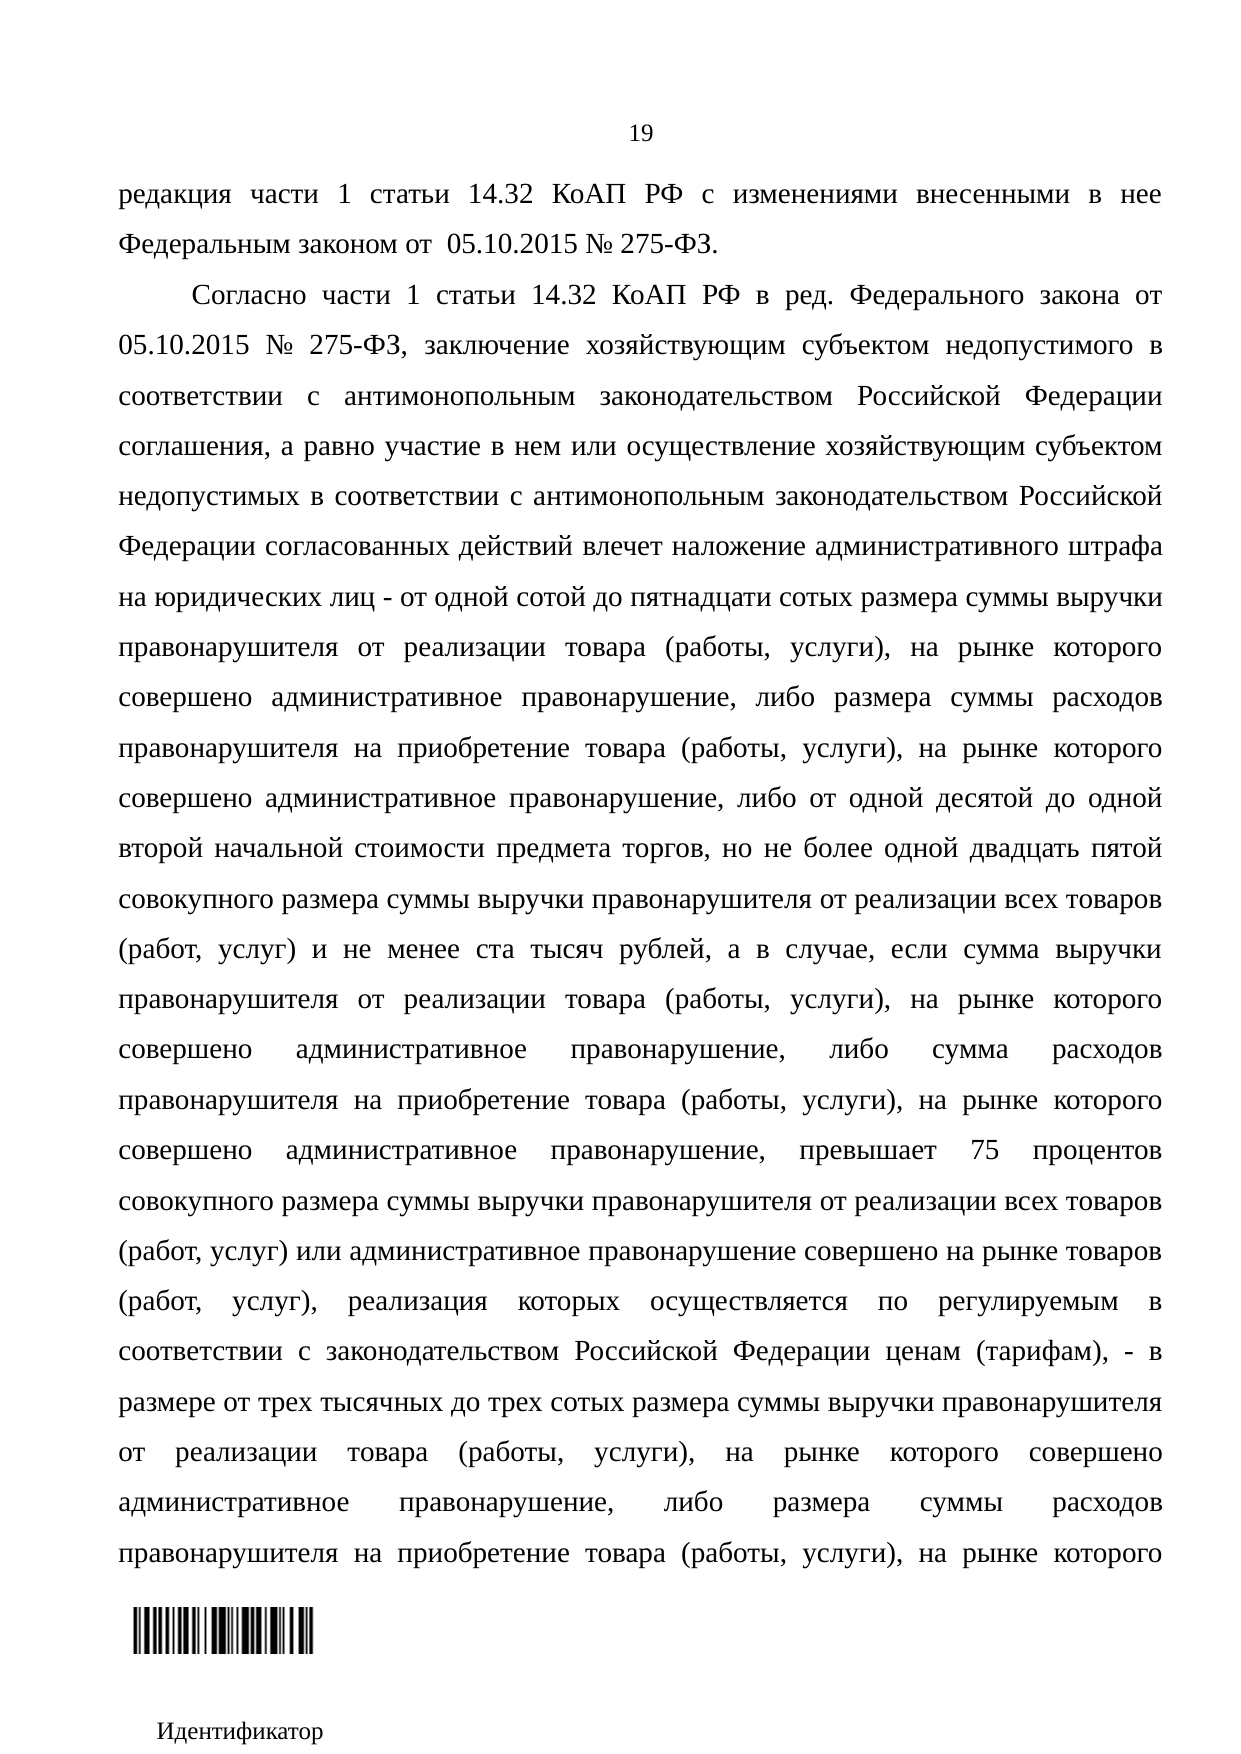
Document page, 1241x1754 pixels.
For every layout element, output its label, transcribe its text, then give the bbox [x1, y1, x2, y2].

text редакция части 1 статьи 14.32 КоАП РФ с изменениями внесенными в нее Федеральным законом от 05.10.2015 № 275-ФЗ. [118, 176, 1163, 260]
text Согласно части 1 статьи 14.32 КоАП РФ в ред. Федерального закона от 05.10.2015 № 275-ФЗ, заключение хозяйствующим субъектом недопустимого в соответствии с антимонопольным законодательством Российской Федерации соглашения, а равно участие в нем или осуществление хозяйствующим субъектом недопустимых в соответствии с антимонопольным законодательством Российской Федерации согласованных действий влечет наложение административного штрафа на юридических лиц - от одной сотой до пятнадцати сотых размера суммы выручки правонарушителя от реализации товара (работы, услуги), на рынке которого совершено административное правонарушение, либо размера суммы расходов правонарушителя на приобретение товара (работы, услуги), на рынке которого совершено административное правонарушение, либо от одной десятой до одной второй начальной стоимости предмета торгов, но не более одной двадцать пятой совокупного размера суммы выручки правонарушителя от реализации всех товаров (работ, услуг) и не менее ста тысяч рублей, а в случае, если сумма выручки правонарушителя от реализации товара (работы, услуги), на рынке которого совершено административное правонарушение, либо сумма расходов правонарушителя на приобретение товара (работы, услуги), на рынке которого совершено административное правонарушение, превышает 75 процентов совокупного размера суммы выручки правонарушителя от реализации всех товаров (работ, услуг) или административное правонарушение совершено на рынке товаров (работ, услуг), реализация которых осуществляется по регулируемым в соответствии с законодательством Российской Федерации ценам (тарифам), - в размере от трех тысячных до трех сотых размера суммы выручки правонарушителя от реализации товара (работы, услуги), на рынке которого совершено административное правонарушение, либо размера суммы расходов правонарушителя на приобретение товара (работы, услуги), на рынке которого [118, 277, 1163, 1568]
picture [118, 1607, 331, 1654]
